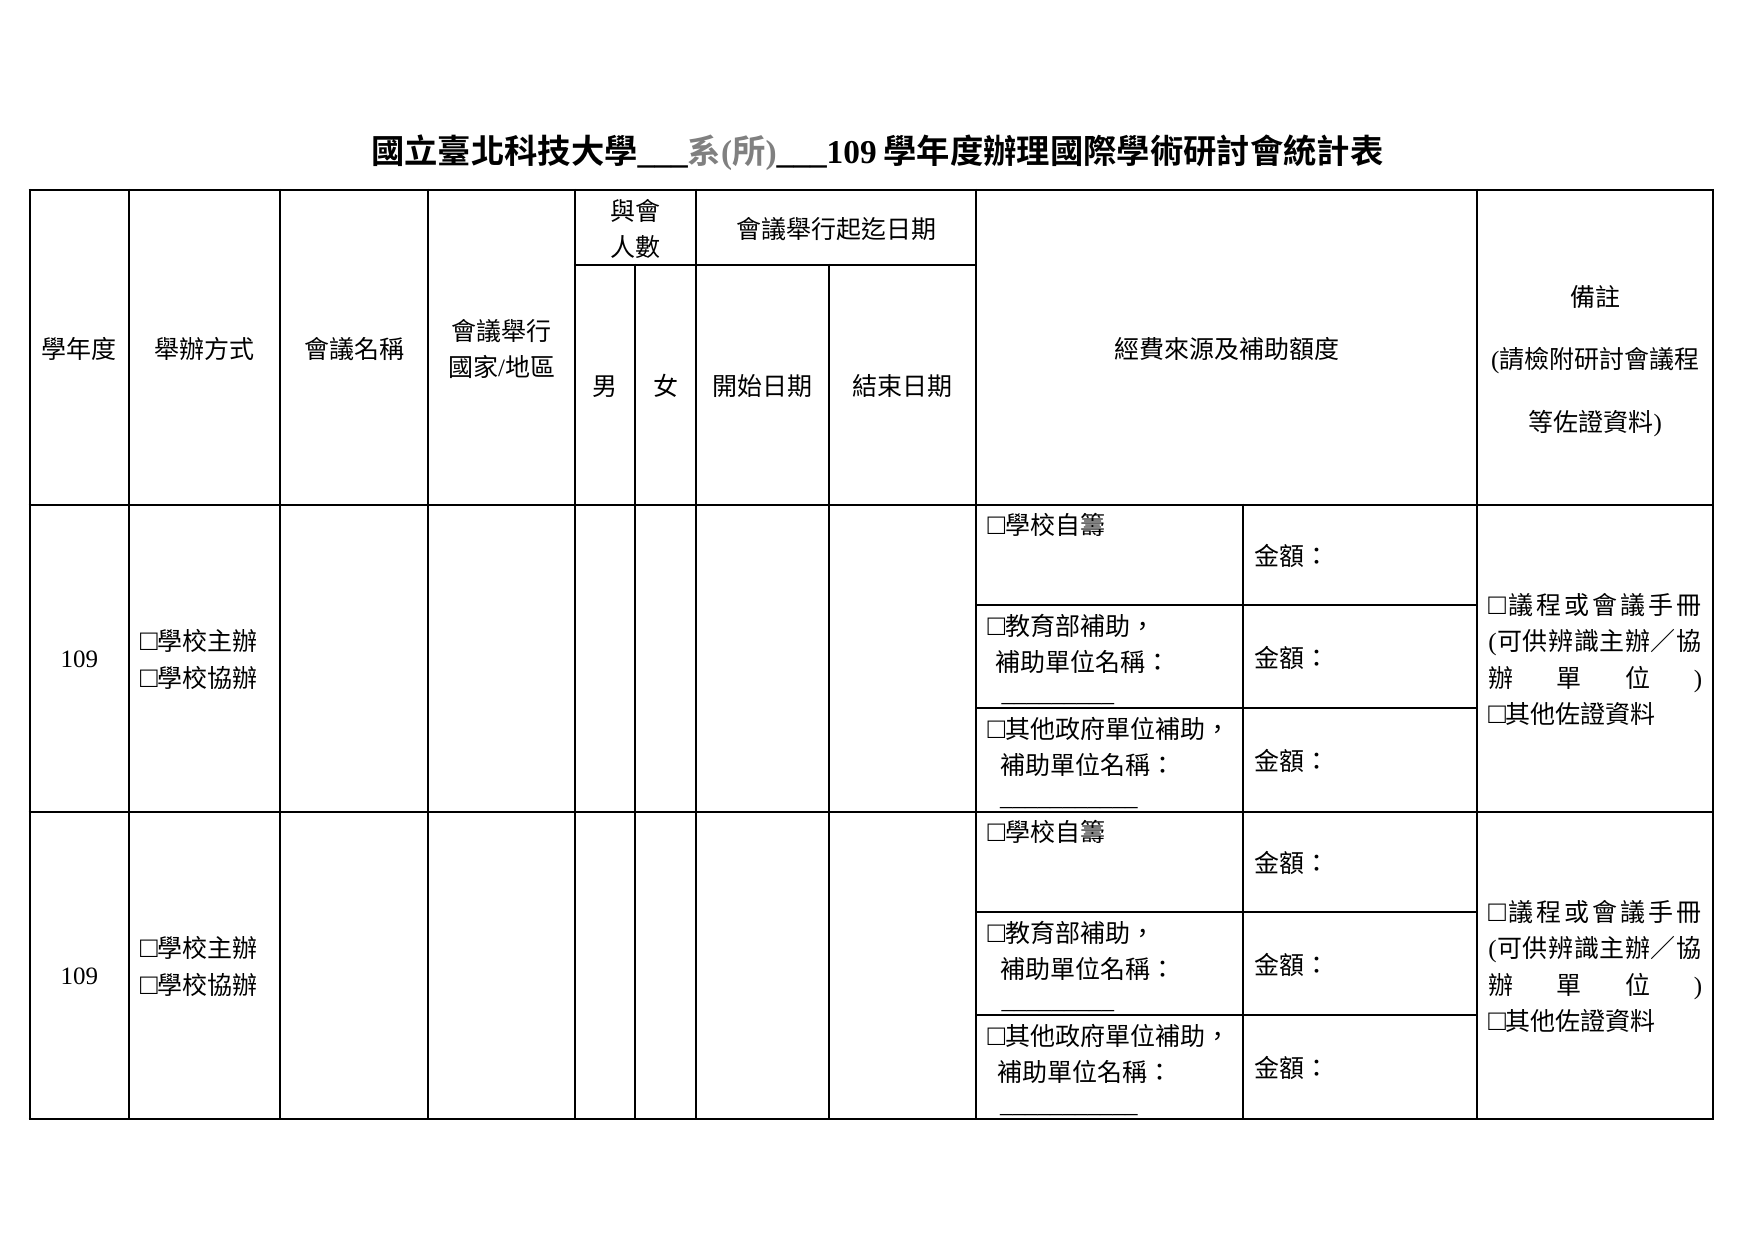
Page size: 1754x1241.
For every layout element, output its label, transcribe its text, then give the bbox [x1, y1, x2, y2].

table_cell 金額： [1244, 709, 1476, 811]
table_cell □議程或會議手冊(可供辨識主辦／協辦單位) □其他佐證資料 [1478, 506, 1712, 811]
table_cell [830, 506, 975, 811]
table_cell □其他政府單位補助， 補助單位名稱： ___________ [977, 709, 1242, 811]
table_cell 開始日期 [697, 266, 828, 503]
table_header 會議舉行起迄日期 [697, 191, 975, 263]
table_cell [697, 813, 828, 1118]
table_cell □學校自籌 [977, 813, 1242, 911]
table_cell □教育部補助， 補助單位名稱： _________ [977, 606, 1242, 707]
table_header 舉辦方式 [130, 191, 279, 503]
table_cell 女 [636, 266, 695, 503]
table_cell 金額： [1244, 813, 1476, 911]
table_cell [429, 813, 574, 1118]
table_cell 金額： [1244, 506, 1476, 604]
table_cell [636, 506, 695, 811]
table_cell □其他政府單位補助， 補助單位名稱： ___________ [977, 1016, 1242, 1118]
table_cell □教育部補助， 補助單位名稱： _________ [977, 913, 1242, 1014]
table_header 經費來源及補助額度 [977, 191, 1476, 503]
table_cell □議程或會議手冊(可供辨識主辦／協辦單位) □其他佐證資料 [1478, 813, 1712, 1118]
table_cell □學校主辦 □學校協辦 [130, 813, 279, 1118]
table_cell 金額： [1244, 606, 1476, 707]
subtitle 國立臺北科技大學___系(所)___109學年度辦理國際學術研討會統計表 [75, 108, 1679, 170]
table_cell 金額： [1244, 913, 1476, 1014]
table_header 會議名稱 [281, 191, 427, 503]
table_cell [636, 813, 695, 1118]
table_cell [830, 813, 975, 1118]
table_header 學年度 [31, 191, 128, 503]
table_cell [697, 506, 828, 811]
table_cell 109 [31, 813, 128, 1118]
table_cell 金額： [1244, 1016, 1476, 1118]
table_cell □學校主辦 □學校協辦 [130, 506, 279, 811]
table_cell 男 [576, 266, 634, 503]
table_header 備註 (請檢附研討會議程等佐證資料) [1478, 191, 1712, 503]
table_cell [281, 506, 427, 811]
table_cell [576, 506, 634, 811]
table_cell [281, 813, 427, 1118]
table_cell □學校自籌 [977, 506, 1242, 604]
table_cell 結束日期 [830, 266, 975, 503]
table_cell [429, 506, 574, 811]
table_header 會議舉行國家/地區 [429, 191, 574, 503]
table_cell [576, 813, 634, 1118]
table_cell 109 [31, 506, 128, 811]
table_header 與會 人數 [576, 191, 695, 263]
